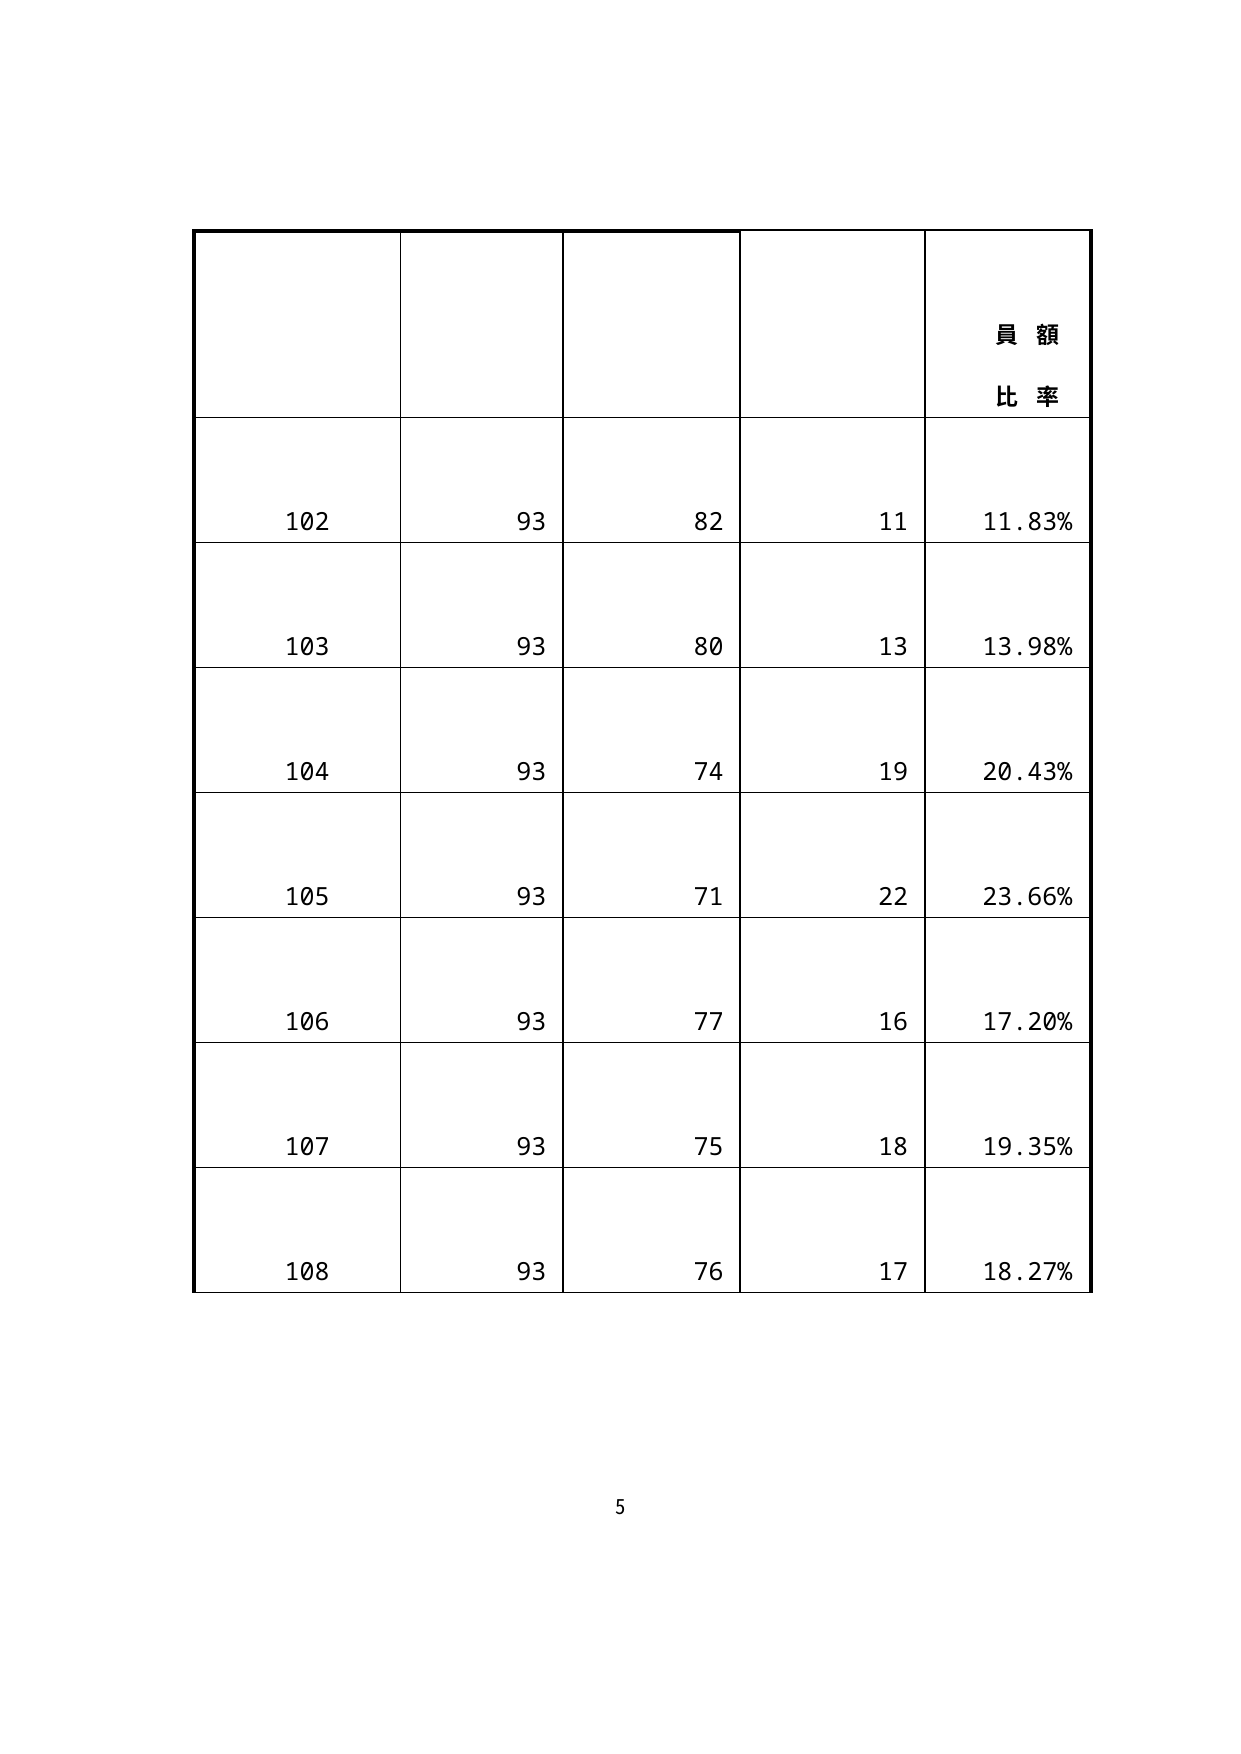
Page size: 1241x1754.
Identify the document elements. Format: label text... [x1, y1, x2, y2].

table_header [401, 233, 562, 417]
table_cell 80 [564, 543, 739, 667]
table_cell 93 [401, 1043, 562, 1167]
table_cell 18 [741, 1043, 924, 1167]
table_cell 13 [741, 543, 924, 667]
table_header [196, 233, 400, 417]
table_cell 82 [564, 418, 739, 542]
table_cell 19 [741, 668, 924, 792]
table_cell 108 [196, 1168, 400, 1292]
table_cell 76 [564, 1168, 739, 1292]
table_cell 71 [564, 793, 739, 917]
table_cell 93 [401, 793, 562, 917]
table_cell 16 [741, 918, 924, 1042]
table_cell 17.20% [926, 918, 1089, 1042]
table_cell 77 [564, 918, 739, 1042]
table_cell 23.66% [926, 793, 1089, 917]
table_cell 102 [196, 418, 400, 542]
table_cell 104 [196, 668, 400, 792]
table_cell 75 [564, 1043, 739, 1167]
table_cell 員額比率 [926, 231, 1089, 417]
table_cell 74 [564, 668, 739, 792]
table_cell 93 [401, 543, 562, 667]
table_cell 105 [196, 793, 400, 917]
table_cell 93 [401, 668, 562, 792]
table_cell 20.43% [926, 668, 1089, 792]
table_cell 93 [401, 418, 562, 542]
table_header [564, 233, 739, 417]
table_cell 11.83% [926, 418, 1089, 542]
table_cell 93 [401, 918, 562, 1042]
table_cell 11 [741, 418, 924, 542]
table_cell 17 [741, 1168, 924, 1292]
table_cell 22 [741, 793, 924, 917]
table_cell 106 [196, 918, 400, 1042]
table_cell 103 [196, 543, 400, 667]
table_cell 13.98% [926, 543, 1089, 667]
table_cell 18.27% [926, 1168, 1089, 1292]
table_cell 93 [401, 1168, 562, 1292]
table_cell [741, 231, 924, 417]
table_cell 107 [196, 1043, 400, 1167]
table_cell 19.35% [926, 1043, 1089, 1167]
